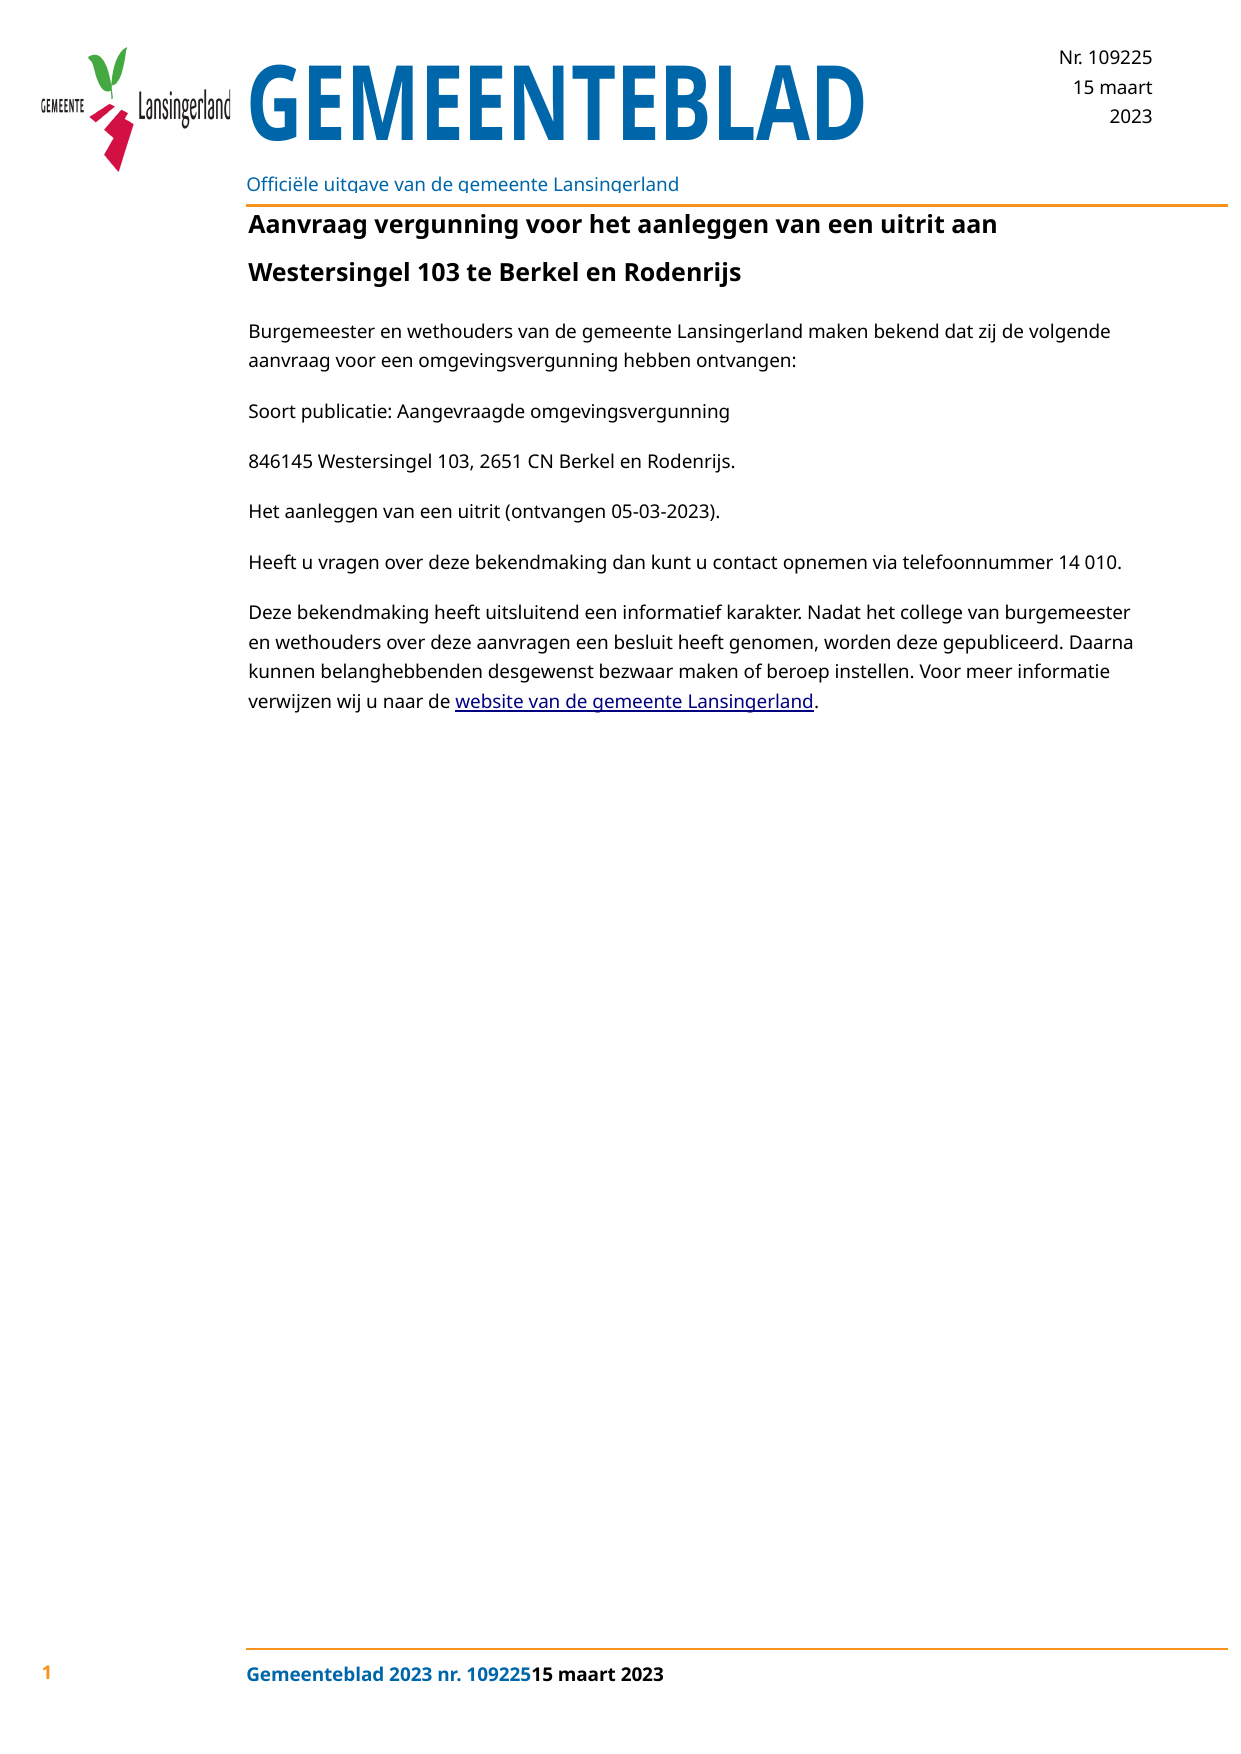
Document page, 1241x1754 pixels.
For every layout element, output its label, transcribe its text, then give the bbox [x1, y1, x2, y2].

text Soort publicatie: Aangevraagde omgevingsvergunning [248, 398, 1152, 424]
text Aanvraag vergunning voor het aanleggen van een uitrit aan Westersingel 103 te Berkel en Rodenrijs [248, 207, 1152, 288]
text Het aanleggen van een uitrit (ontvangen 05-03-2023). [248, 499, 1152, 524]
text Burgemeester en wethouders van de gemeente Lansingerland maken bekend dat zij de volgende aanvraag voor een omgevingsvergunning hebben ontvangen: [248, 318, 1152, 373]
picture [41, 47, 231, 172]
text Heeft u vragen over deze bekendmaking dan kunt u contact opnemen via telefoonnummer 14 010. [248, 549, 1152, 575]
text 846145 Westersingel 103, 2651 CN Berkel en Rodenrijs. [248, 448, 1152, 474]
text Deze bekendmaking heeft uitsluitend een informatief karakter. Nadat het college van burgemeester en wethouders over deze aanvragen een besluit heeft genomen, worden deze gepubliceerd. Daarna kunnen belanghebbenden desgewenst bezwaar maken of beroep instellen. Voor meer informatie verwijzen wij u naar de website van de gemeente Lansingerland. [248, 599, 1152, 714]
